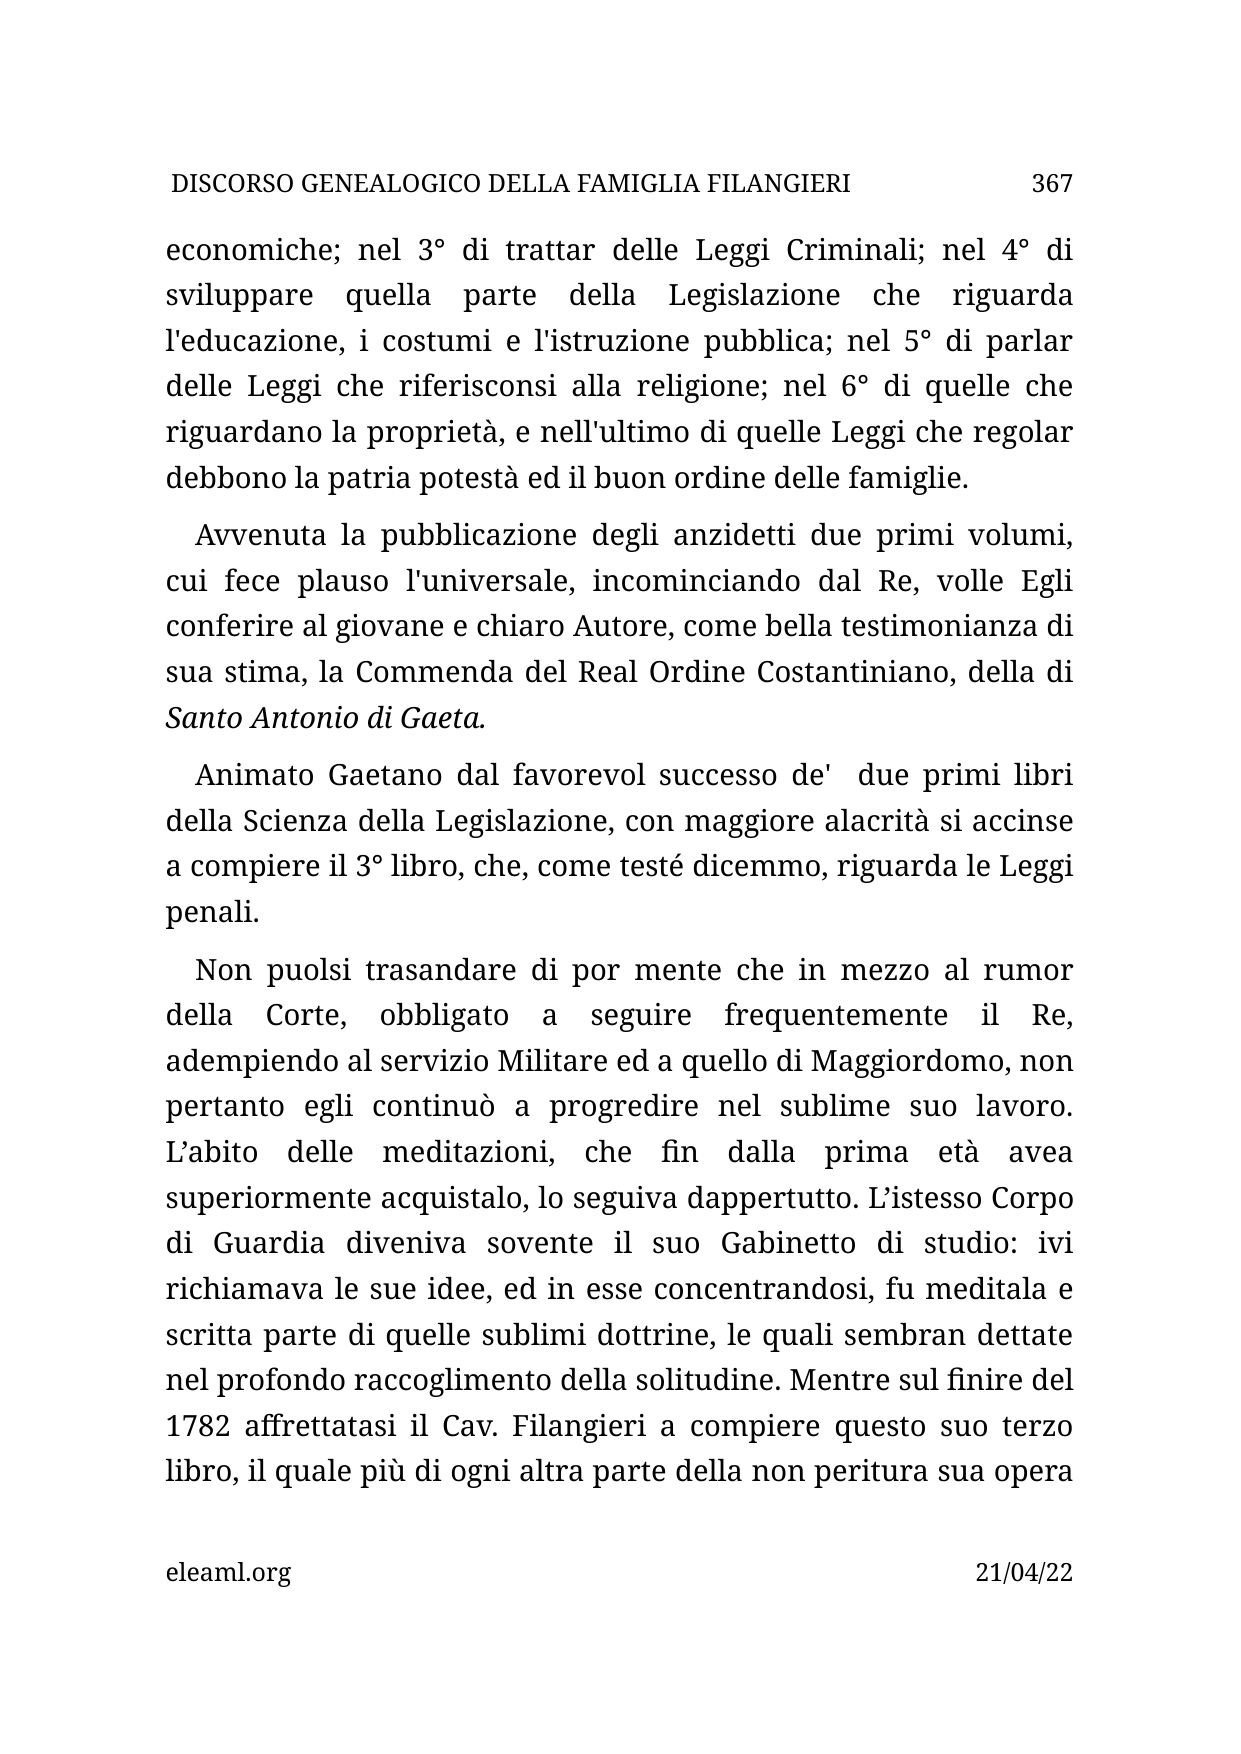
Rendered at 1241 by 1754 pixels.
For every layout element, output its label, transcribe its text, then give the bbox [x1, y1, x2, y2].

text Animato Gaetano dal favorevol successo de' due primi libri della Scienza della Legislazione, con maggiore alacrità si accinse a compiere il 3° libro, che, come testé dicemmo, riguarda le Leggi penali. [165, 754, 1075, 931]
text Non puolsi trasandare di por mente che in mezzo al rumor della Corte, obbligato a seguire frequentemente il Re, adempiendo al servizio Militare ed a quello di Maggiordomo, non pertanto egli continuò a progredire nel sublime suo lavoro. L’abito delle meditazioni, che fin dalla prima età avea superiormente acquistalo, lo seguiva dappertutto. L’istesso Corpo di Guardia diveniva sovente il suo Gabinetto di studio: ivi richiamava le sue idee, ed in esse concentrandosi, fu meditala e scritta parte di quelle sublimi dottrine, le quali sembran dettate nel profondo raccoglimento della solitudine. Mentre sul finire del 1782 affrettatasi il Cav. Filangieri a compiere questo suo terzo libro, il quale più di ogni altra parte della non peritura sua opera [165, 949, 1075, 1490]
text economiche; nel 3° di trattar delle Leggi Criminali; nel 4° di sviluppare quella parte della Legislazione che riguarda l'educazione, i costumi e l'istruzione pubblica; nel 5° di parlar delle Leggi che riferisconsi alla religione; nel 6° di quelle che riguardano la proprietà, e nell'ultimo di quelle Leggi che regolar debbono la patria potestà ed il buon ordine delle famiglie. [165, 229, 1075, 497]
text Avvenuta la pubblicazione degli anzidetti due primi volumi, cui fece plauso l'universale, incominciando dal Re, volle Egli conferire al giovane e chiaro Autore, come bella testimonianza di sua stima, la Commenda del Real Ordine Costantiniano, della di Santo Antonio di Gaeta. [165, 514, 1075, 737]
